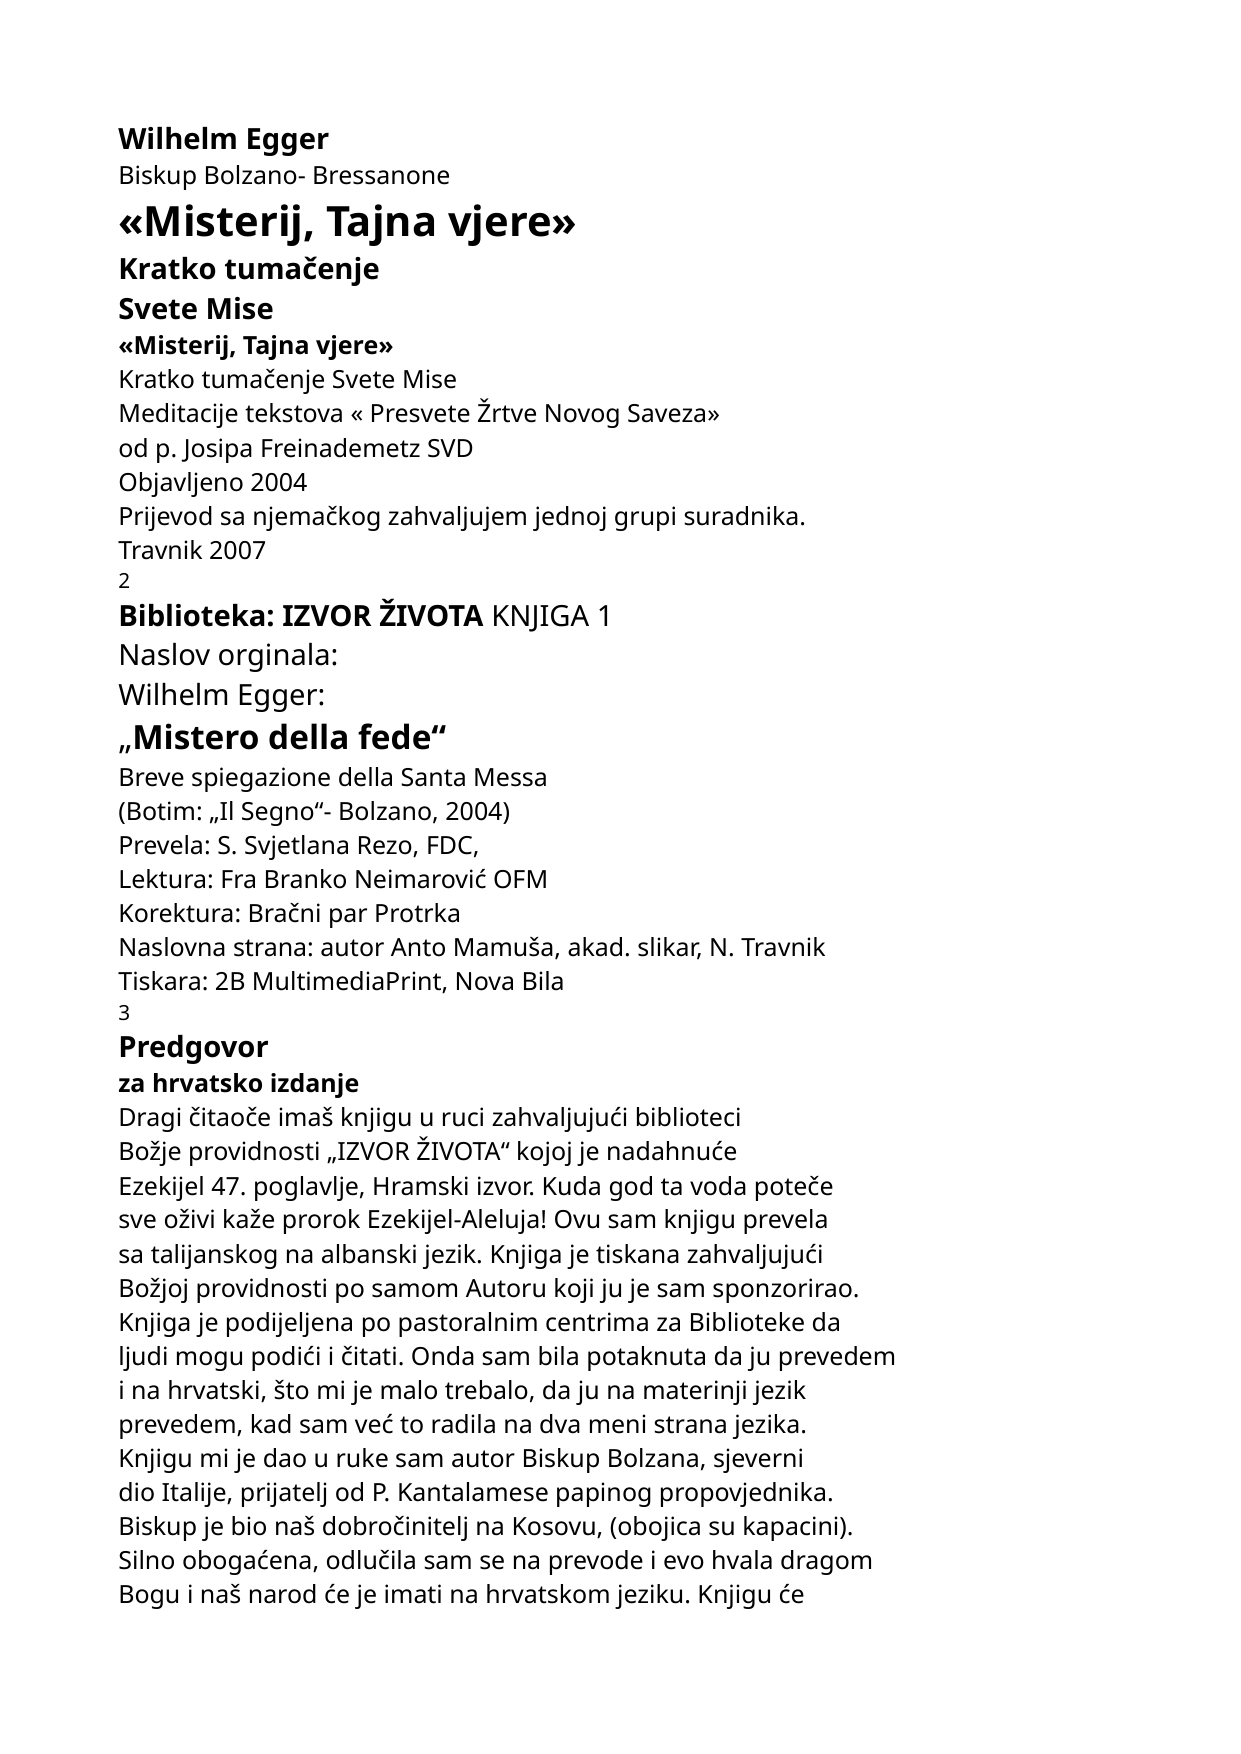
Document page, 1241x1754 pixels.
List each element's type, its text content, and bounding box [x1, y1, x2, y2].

text Knjiga je podijeljena po pastoralnim centrima za Biblioteke da [118, 1304, 1122, 1338]
text Biskup je bio naš dobročinitelj na Kosovu, (obojica su kapacini). [118, 1509, 1122, 1543]
text «Misterij, Tajna vjere» [118, 328, 1122, 362]
text dio Italije, prijatelj od P. Kantalamese papinog propovjednika. [118, 1475, 1122, 1509]
text Ezekijel 47. poglavlje, Hramski izvor. Kuda god ta voda poteče [118, 1168, 1122, 1202]
text Wilhelm Egger [118, 118, 1122, 158]
text Biskup Bolzano- Bressanone [118, 158, 1122, 192]
text Božje providnosti „IZVOR ŽIVOTA“ kojoj je nadahnuće [118, 1134, 1122, 1168]
text Kratko tumačenje Svete Mise [118, 362, 1122, 396]
text Biblioteka: IZVOR ŽIVOTA KNJIGA 1 [118, 595, 1122, 634]
text „Mistero della fede“ [118, 714, 1122, 759]
text 3 [118, 998, 1122, 1026]
text «Misterij, Tajna vjere» [118, 192, 1122, 249]
text Svete Mise [118, 288, 1122, 328]
text ljudi mogu podići i čitati. Onda sam bila potaknuta da ju prevedem [118, 1338, 1122, 1372]
text sve oživi kaže prorok Ezekijel-Aleluja! Ovu sam knjigu prevela [118, 1202, 1122, 1236]
text Meditacije tekstova « Presvete Žrtve Novog Saveza» [118, 396, 1122, 430]
text Knjigu mi je dao u ruke sam autor Biskup Bolzana, sjeverni [118, 1441, 1122, 1475]
text Bogu i naš narod će je imati na hrvatskom jeziku. Knjigu će [118, 1577, 1122, 1611]
text Dragi čitaoče imaš knjigu u ruci zahvaljujući biblioteci [118, 1100, 1122, 1134]
text i na hrvatski, što mi je malo trebalo, da ju na materinji jezik [118, 1372, 1122, 1407]
text Silno obogaćena, odlučila sam se na prevode i evo hvala dragom [118, 1543, 1122, 1577]
text Korektura: Bračni par Protrka [118, 896, 1122, 930]
text Wilhelm Egger: [118, 674, 1122, 714]
text Predgovor [118, 1026, 1122, 1066]
text Tiskara: 2B MultimediaPrint, Nova Bila [118, 964, 1122, 998]
text Kratko tumačenje [118, 249, 1122, 288]
text 2 [118, 566, 1122, 595]
text (Botim: „Il Segno“- Bolzano, 2004) [118, 793, 1122, 827]
text Prijevod sa njemačkog zahvaljujem jednoj grupi suradnika. [118, 498, 1122, 532]
text Božjoj providnosti po samom Autoru koji ju je sam sponzorirao. [118, 1270, 1122, 1304]
text Prevela: S. Svjetlana Rezo, FDC, [118, 827, 1122, 862]
text Objavljeno 2004 [118, 464, 1122, 498]
text Naslovna strana: autor Anto Mamuša, akad. slikar, N. Travnik [118, 930, 1122, 964]
text Travnik 2007 [118, 532, 1122, 566]
text sa talijanskog na albanski jezik. Knjiga je tiskana zahvaljujući [118, 1236, 1122, 1270]
text Naslov orginala: [118, 634, 1122, 674]
text od p. Josipa Freinademetz SVD [118, 430, 1122, 464]
text Lektura: Fra Branko Neimarović OFM [118, 862, 1122, 896]
text Breve spiegazione della Santa Messa [118, 759, 1122, 793]
text prevedem, kad sam već to radila na dva meni strana jezika. [118, 1407, 1122, 1441]
text za hrvatsko izdanje [118, 1066, 1122, 1100]
